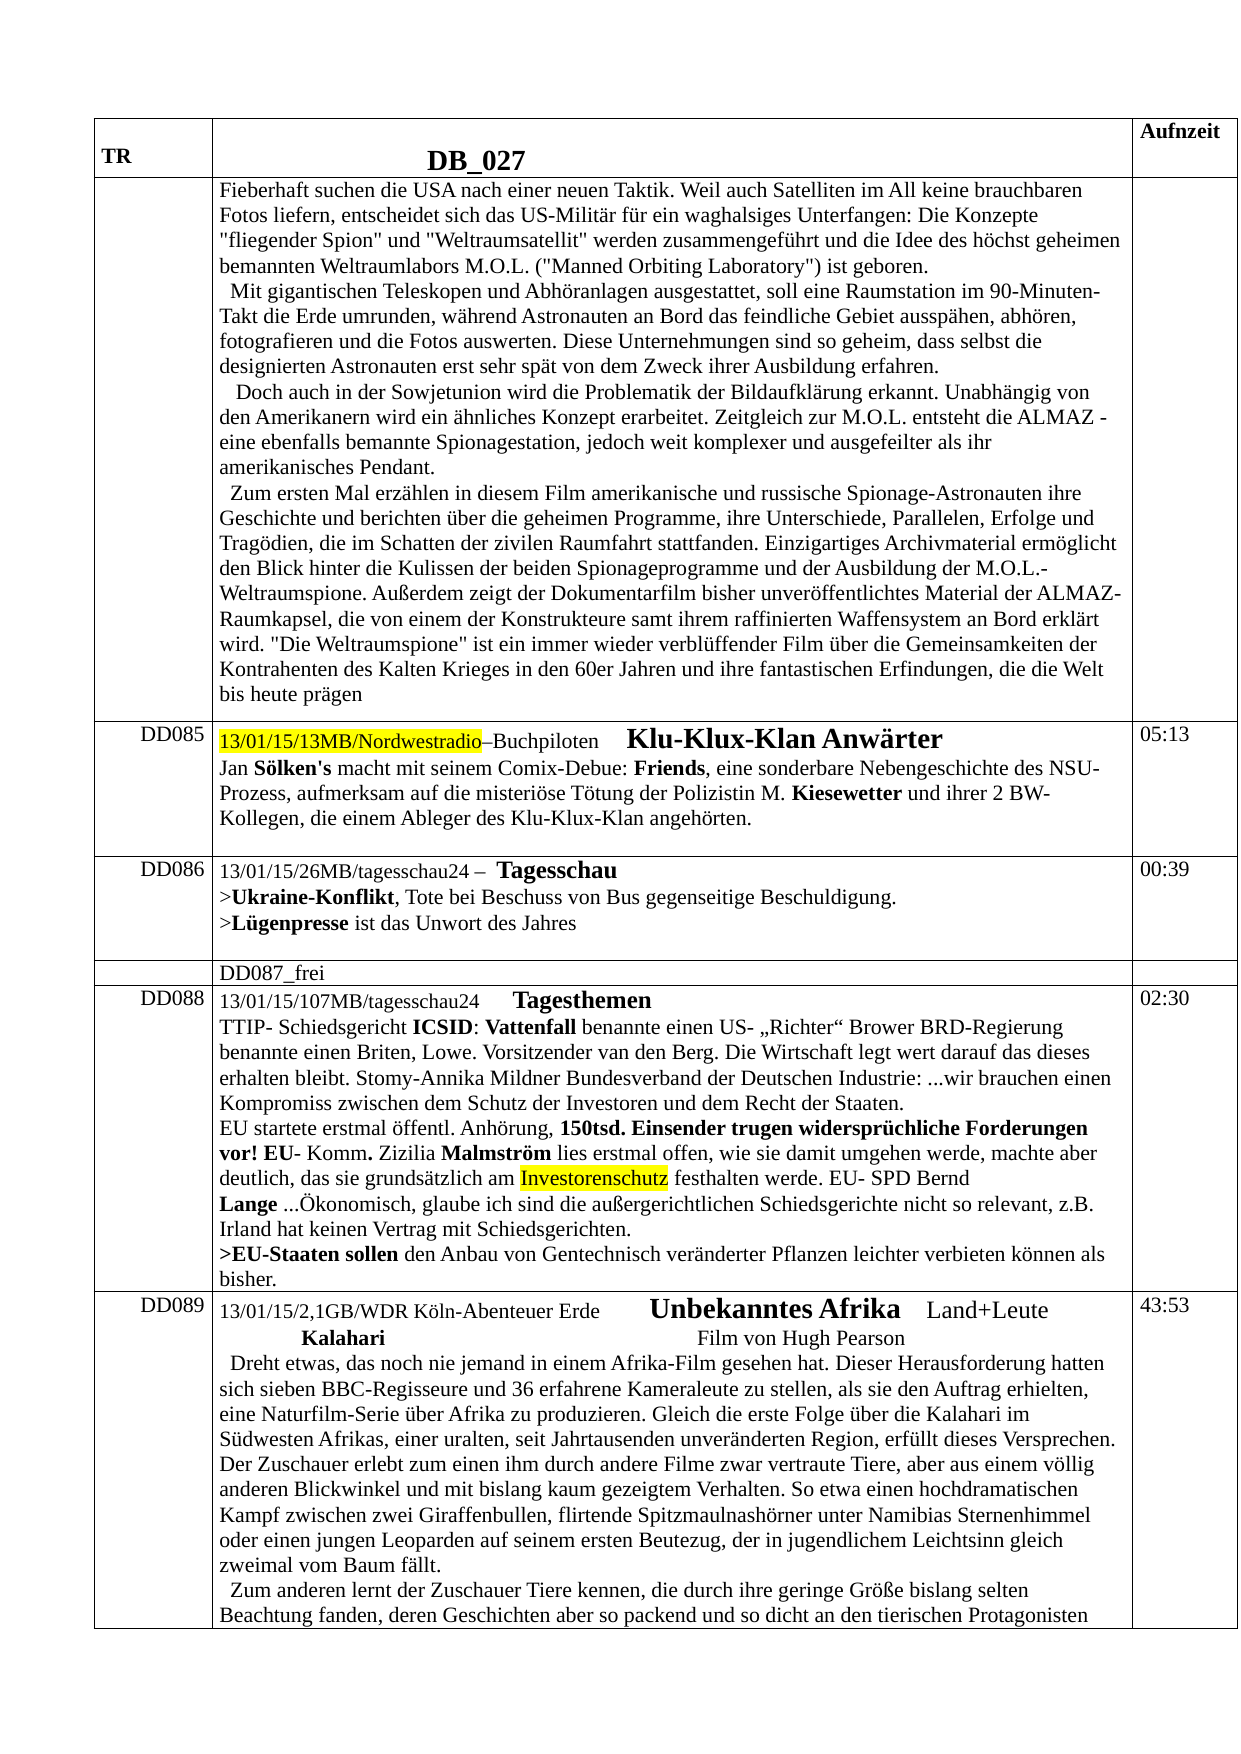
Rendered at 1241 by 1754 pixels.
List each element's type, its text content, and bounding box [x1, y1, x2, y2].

table_cell 13/01/15/2,1GB/WDR Köln-Abenteuer Erde Unbekanntes Afrika Land+Leute Kalahari Film von Hugh Pearson Dreht etwas, das noch nie jemand in einem Afrika-Film gesehen hat. Dieser Herausforderung hatten sich sieben BBC-Regisseure und 36 erfahrene Kameraleute zu stellen, als sie den Auftrag erhielten, eine Naturfilm-Serie über Afrika zu produzieren. Gleich die erste Folge über die Kalahari im Südwesten Afrikas, einer uralten, seit Jahrtausenden unveränderten Region, erfüllt dieses Versprechen. Der Zuschauer erlebt zum einen ihm durch andere Filme zwar vertraute Tiere, aber aus einem völlig anderen Blickwinkel und mit bislang kaum gezeigtem Verhalten. So etwa einen hochdramatischen Kampf zwischen zwei Giraffenbullen, flirtende Spitzmaulnashörner unter Namibias Sternenhimmel oder einen jungen Leoparden auf seinem ersten Beutezug, der in jugendlichem Leichtsinn gleich zweimal vom Baum fällt. Zum anderen lernt der Zuschauer Tiere kennen, die durch ihre geringe Größe bislang selten Beachtung fanden, deren Geschichten aber so packend und so dicht an den tierischen Protagonisten [213, 1292, 1132, 1628]
table_cell [1133, 961, 1237, 985]
table_cell 43:53 [1133, 1292, 1237, 1628]
table_cell 02:30 [1133, 986, 1237, 1291]
table_cell 13/01/15/107MB/tagesschau24 Tagesthemen TTIP- Schiedsgericht ICSID: Vattenfall benannte einen US- „Richter“ Brower BRD-Regierung benannte einen Briten, Lowe. Vorsitzender van den Berg. Die Wirtschaft legt wert darauf das dieses erhalten bleibt. Stomy-Annika Mildner Bundesverband der Deutschen Industrie: ...wir brauchen einen Kompromiss zwischen dem Schutz der Investoren und dem Recht der Staaten. EU startete erstmal öffentl. Anhörung, 150tsd. Einsender trugen widersprüchliche Forderungen vor! EU- Komm. Zizilia Malmström lies erstmal offen, wie sie damit umgehen werde, machte aber deutlich, das sie grundsätzlich am Investorenschutz festhalten werde. EU- SPD Bernd Lange ...Ökonomisch, glaube ich sind die außergerichtlichen Schiedsgerichte nicht so relevant, z.B. Irland hat keinen Vertrag mit Schiedsgerichten. >EU-Staaten sollen den Anbau von Gentechnisch veränderter Pflanzen leichter verbieten können als bisher. [213, 986, 1132, 1291]
table_cell DD087_frei [213, 961, 1132, 985]
table_cell DD088 [95, 986, 212, 1291]
table_cell 13/01/15/26MB/tagesschau24 – Tagesschau >Ukraine-Konflikt, Tote bei Beschuss von Bus gegenseitige Beschuldigung. >Lügenpresse ist das Unwort des Jahres [213, 857, 1132, 960]
table_cell DD086 [95, 857, 212, 960]
table_cell DD085 [95, 722, 212, 856]
table_cell [1133, 178, 1237, 721]
table_cell 13/01/15/13MB/Nordwestradio–Buchpiloten Klu-Klux-Klan Anwärter Jan Sölken's macht mit seinem Comix-Debue: Friends, eine sonderbare Nebengeschichte des NSU-Prozess, aufmerksam auf die misteriöse Tötung der Polizistin M. Kiesewetter und ihrer 2 BW-Kollegen, die einem Ableger des Klu-Klux-Klan angehörten. [213, 722, 1132, 856]
table_header DB_027 [213, 119, 1132, 177]
table_cell 05:13 [1133, 722, 1237, 856]
table_cell DD089 [95, 1292, 212, 1628]
table_header TR [95, 119, 212, 177]
table_cell [95, 961, 212, 985]
table_header Aufnzeit [1133, 119, 1237, 177]
table_cell Fieberhaft suchen die USA nach einer neuen Taktik. Weil auch Satelliten im All keine brauchbaren Fotos liefern, entscheidet sich das US-Militär für ein waghalsiges Unterfangen: Die Konzepte "fliegender Spion" und "Weltraumsatellit" werden zusammengeführt und die Idee des höchst geheimen bemannten Weltraumlabors M.O.L. ("Manned Orbiting Laboratory") ist geboren. Mit gigantischen Teleskopen und Abhöranlagen ausgestattet, soll eine Raumstation im 90-Minuten-Takt die Erde umrunden, während Astronauten an Bord das feindliche Gebiet ausspähen, abhören, fotografieren und die Fotos auswerten. Diese Unternehmungen sind so geheim, dass selbst die designierten Astronauten erst sehr spät von dem Zweck ihrer Ausbildung erfahren. Doch auch in der Sowjetunion wird die Problematik der Bildaufklärung erkannt. Unabhängig von den Amerikanern wird ein ähnliches Konzept erarbeitet. Zeitgleich zur M.O.L. entsteht die ALMAZ - eine ebenfalls bemannte Spionagestation, jedoch weit komplexer und ausgefeilter als ihr amerikanisches Pendant. Zum ersten Mal erzählen in diesem Film amerikanische und russische Spionage-Astronauten ihre Geschichte und berichten über die geheimen Programme, ihre Unterschiede, Parallelen, Erfolge und Tragödien, die im Schatten der zivilen Raumfahrt stattfanden. Einzigartiges Archivmaterial ermöglicht den Blick hinter die Kulissen der beiden Spionageprogramme und der Ausbildung der M.O.L.-Weltraumspione. Außerdem zeigt der Dokumentarfilm bisher unveröffentlichtes Material der ALMAZ-Raumkapsel, die von einem der Konstrukteure samt ihrem raffinierten Waffensystem an Bord erklärt wird. "Die Weltraumspione" ist ein immer wieder verblüffender Film über die Gemeinsamkeiten der Kontrahenten des Kalten Krieges in den 60er Jahren und ihre fantastischen Erfindungen, die die Welt bis heute prägen [213, 178, 1132, 721]
table_cell [95, 178, 212, 721]
table_cell 00:39 [1133, 857, 1237, 960]
